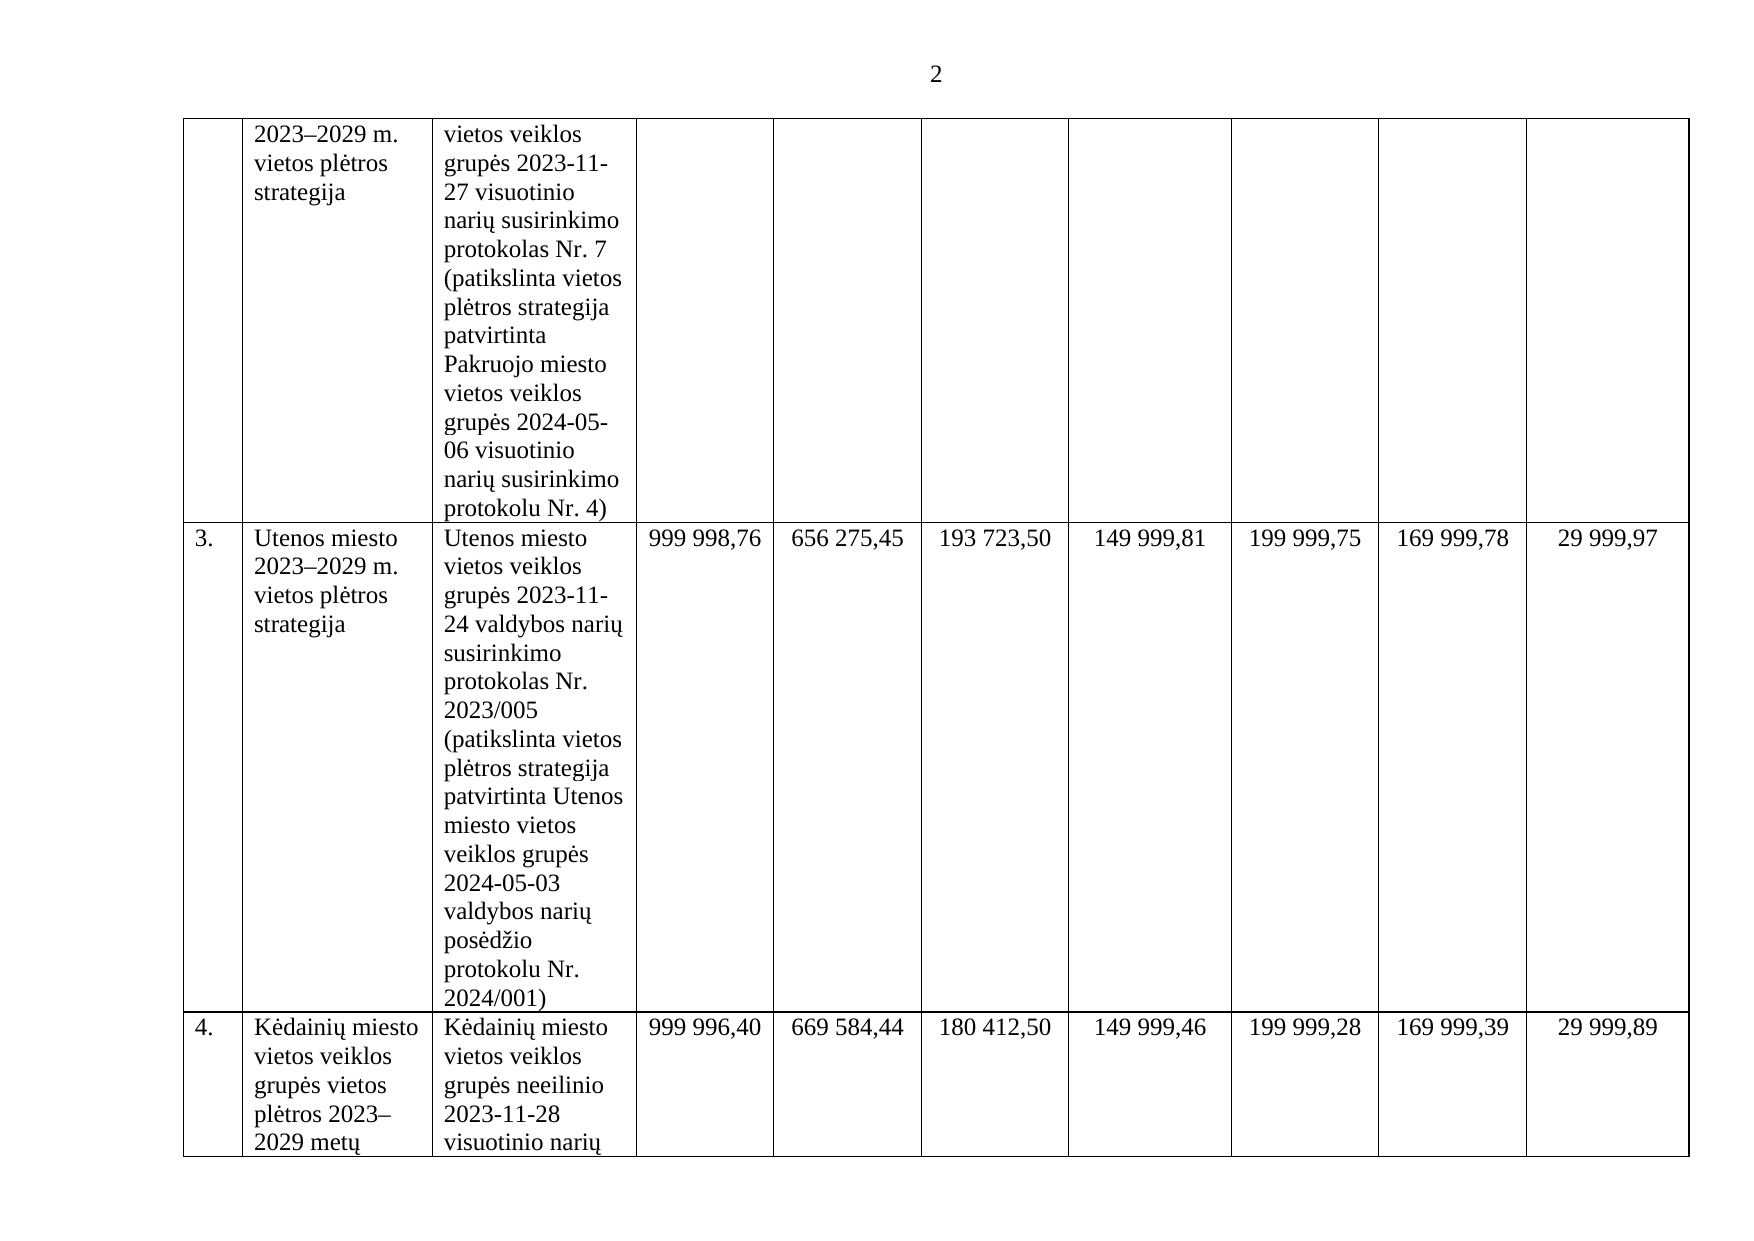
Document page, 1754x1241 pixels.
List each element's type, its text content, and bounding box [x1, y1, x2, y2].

table_cell [922, 119, 1068, 522]
table_cell [1527, 119, 1688, 522]
table_cell 169 999,78 [1379, 523, 1526, 1011]
table_cell [774, 119, 921, 522]
table_cell [637, 119, 773, 522]
table_cell 999 998,76 [637, 523, 773, 1011]
table_cell 193 723,50 [922, 523, 1068, 1011]
table_cell 29 999,89 [1527, 1013, 1688, 1156]
table_cell Utenos miesto 2023–2029 m. vietos plėtros strategija [243, 523, 432, 1011]
table_cell 29 999,97 [1527, 523, 1688, 1011]
table_cell Kėdainių miesto vietos veiklos grupės neeilinio 2023-11-28 visuotinio narių [433, 1013, 636, 1156]
table_cell [184, 119, 242, 522]
table_cell [1069, 119, 1231, 522]
table_cell 169 999,39 [1379, 1013, 1526, 1156]
table_cell 180 412,50 [922, 1013, 1068, 1156]
table_cell vietos veiklos grupės 2023-11-27 visuotinio narių susirinkimo protokolas Nr. 7 (patikslinta vietos plėtros strategija patvirtinta Pakruojo miesto vietos veiklos grupės 2024-05-06 visuotinio narių susirinkimo protokolu Nr. 4) [433, 119, 636, 522]
table_cell 149 999,46 [1069, 1013, 1231, 1156]
table_cell 149 999,81 [1069, 523, 1231, 1011]
table_cell 669 584,44 [774, 1013, 921, 1156]
table_cell Kėdainių miesto vietos veiklos grupės vietos plėtros 2023–2029 metų [243, 1013, 432, 1156]
table_cell 656 275,45 [774, 523, 921, 1011]
table_cell 199 999,28 [1232, 1013, 1378, 1156]
table_cell [1379, 119, 1526, 522]
table_cell 2023–2029 m. vietos plėtros strategija [243, 119, 432, 522]
table_cell 999 996,40 [637, 1013, 773, 1156]
table_cell 4. [184, 1013, 242, 1156]
table_cell 199 999,75 [1232, 523, 1378, 1011]
table_cell 3. [184, 523, 242, 1011]
table_cell Utenos miesto vietos veiklos grupės 2023-11-24 valdybos narių susirinkimo protokolas Nr. 2023/005 (patikslinta vietos plėtros strategija patvirtinta Utenos miesto vietos veiklos grupės 2024-05-03 valdybos narių posėdžio protokolu Nr. 2024/001) [433, 523, 636, 1011]
table_cell [1232, 119, 1378, 522]
